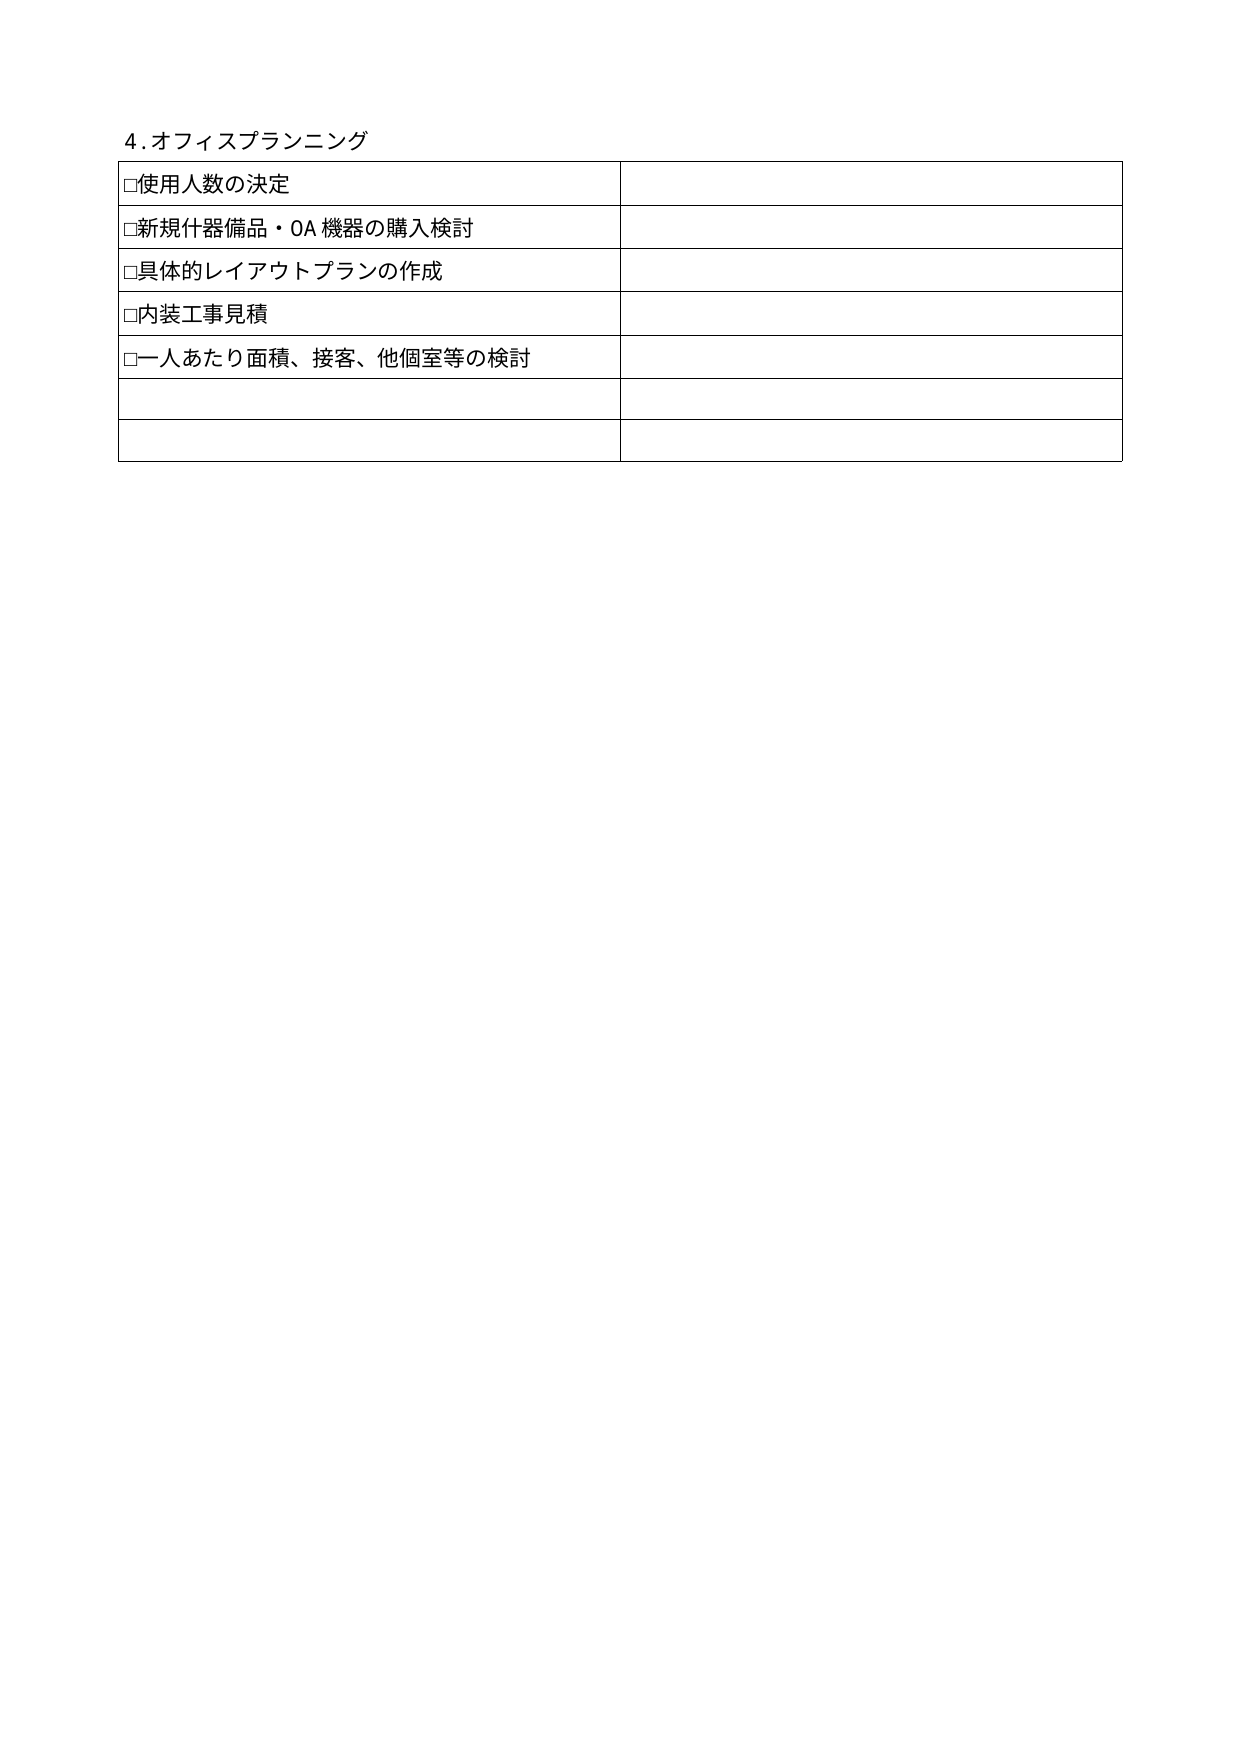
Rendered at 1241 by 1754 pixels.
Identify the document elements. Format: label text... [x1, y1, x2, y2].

table_cell [621, 249, 1122, 291]
table_cell [621, 420, 1122, 461]
table_cell □具体的レイアウトプランの作成 [119, 249, 620, 291]
table_cell [621, 162, 1122, 205]
table_cell □内装工事見積 [119, 292, 620, 335]
table_cell □一人あたり面積、接客、他個室等の検討 [119, 336, 620, 378]
table_cell [621, 292, 1122, 335]
table_cell [119, 379, 620, 419]
table_cell [119, 420, 620, 461]
table_header 4.オフィスプランニング [118, 118, 620, 161]
table_cell [621, 379, 1122, 419]
table_cell [621, 206, 1122, 248]
table_cell [621, 336, 1122, 378]
table_cell □使用人数の決定 [119, 162, 620, 205]
table_cell □新規什器備品・OA機器の購入検討 [119, 206, 620, 248]
table_header [620, 118, 1122, 161]
